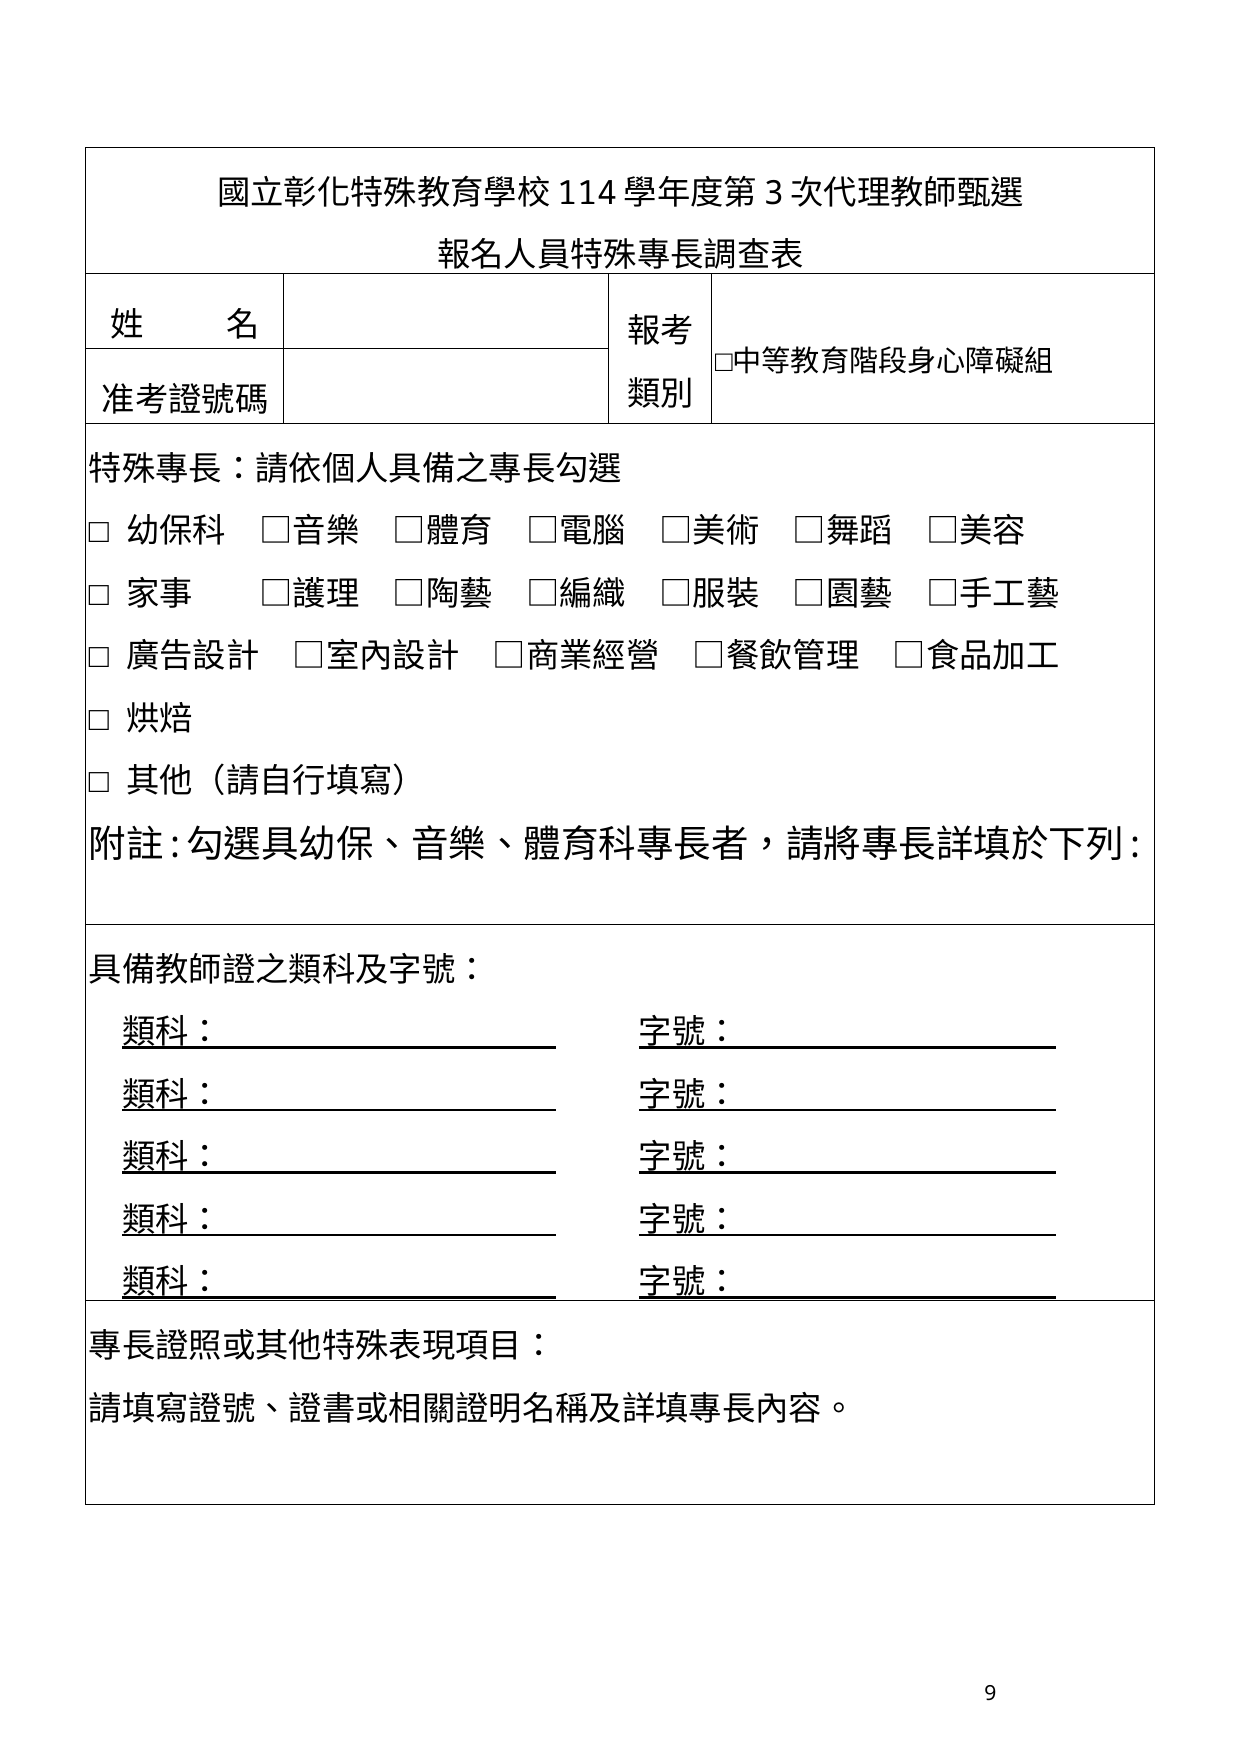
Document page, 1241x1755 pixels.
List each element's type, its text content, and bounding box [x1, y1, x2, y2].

table_cell 特殊專長：請依個人具備之專長勾選 幼保科 □音樂 □體育 □電腦 □美術 □舞蹈 □美容 家事 □護理 □陶藝 □編織 □服裝 □園藝 □手工藝 廣告設計 □室內設計 □商業經營 □餐飲管理 □食品加工 烘焙 其他（請自行填寫） 附註:勾選具幼保、音樂、體育科專長者，請將專長詳填於下列: [86, 424, 1154, 924]
table_cell 具備教師證之類科及字號： 類科： 字號： 類科： 字號： 類科： 字號： 類科： 字號： 類科： 字號： [86, 925, 1154, 1300]
table_cell 專長證照或其他特殊表現項目： 請填寫證號、證書或相關證明名稱及詳填專長內容。 [86, 1301, 1154, 1504]
table_cell [284, 274, 608, 348]
table_cell 姓 名 [86, 274, 283, 348]
table_cell □中等教育階段身心障礙組 [712, 274, 1154, 423]
table_cell [284, 349, 608, 423]
table_cell 報考 類別 [609, 274, 711, 423]
table_header 國立彰化特殊教育學校114學年度第3次代理教師甄選 報名人員特殊專長調查表 [86, 148, 1154, 273]
table_cell 准考證號碼 [86, 349, 283, 423]
